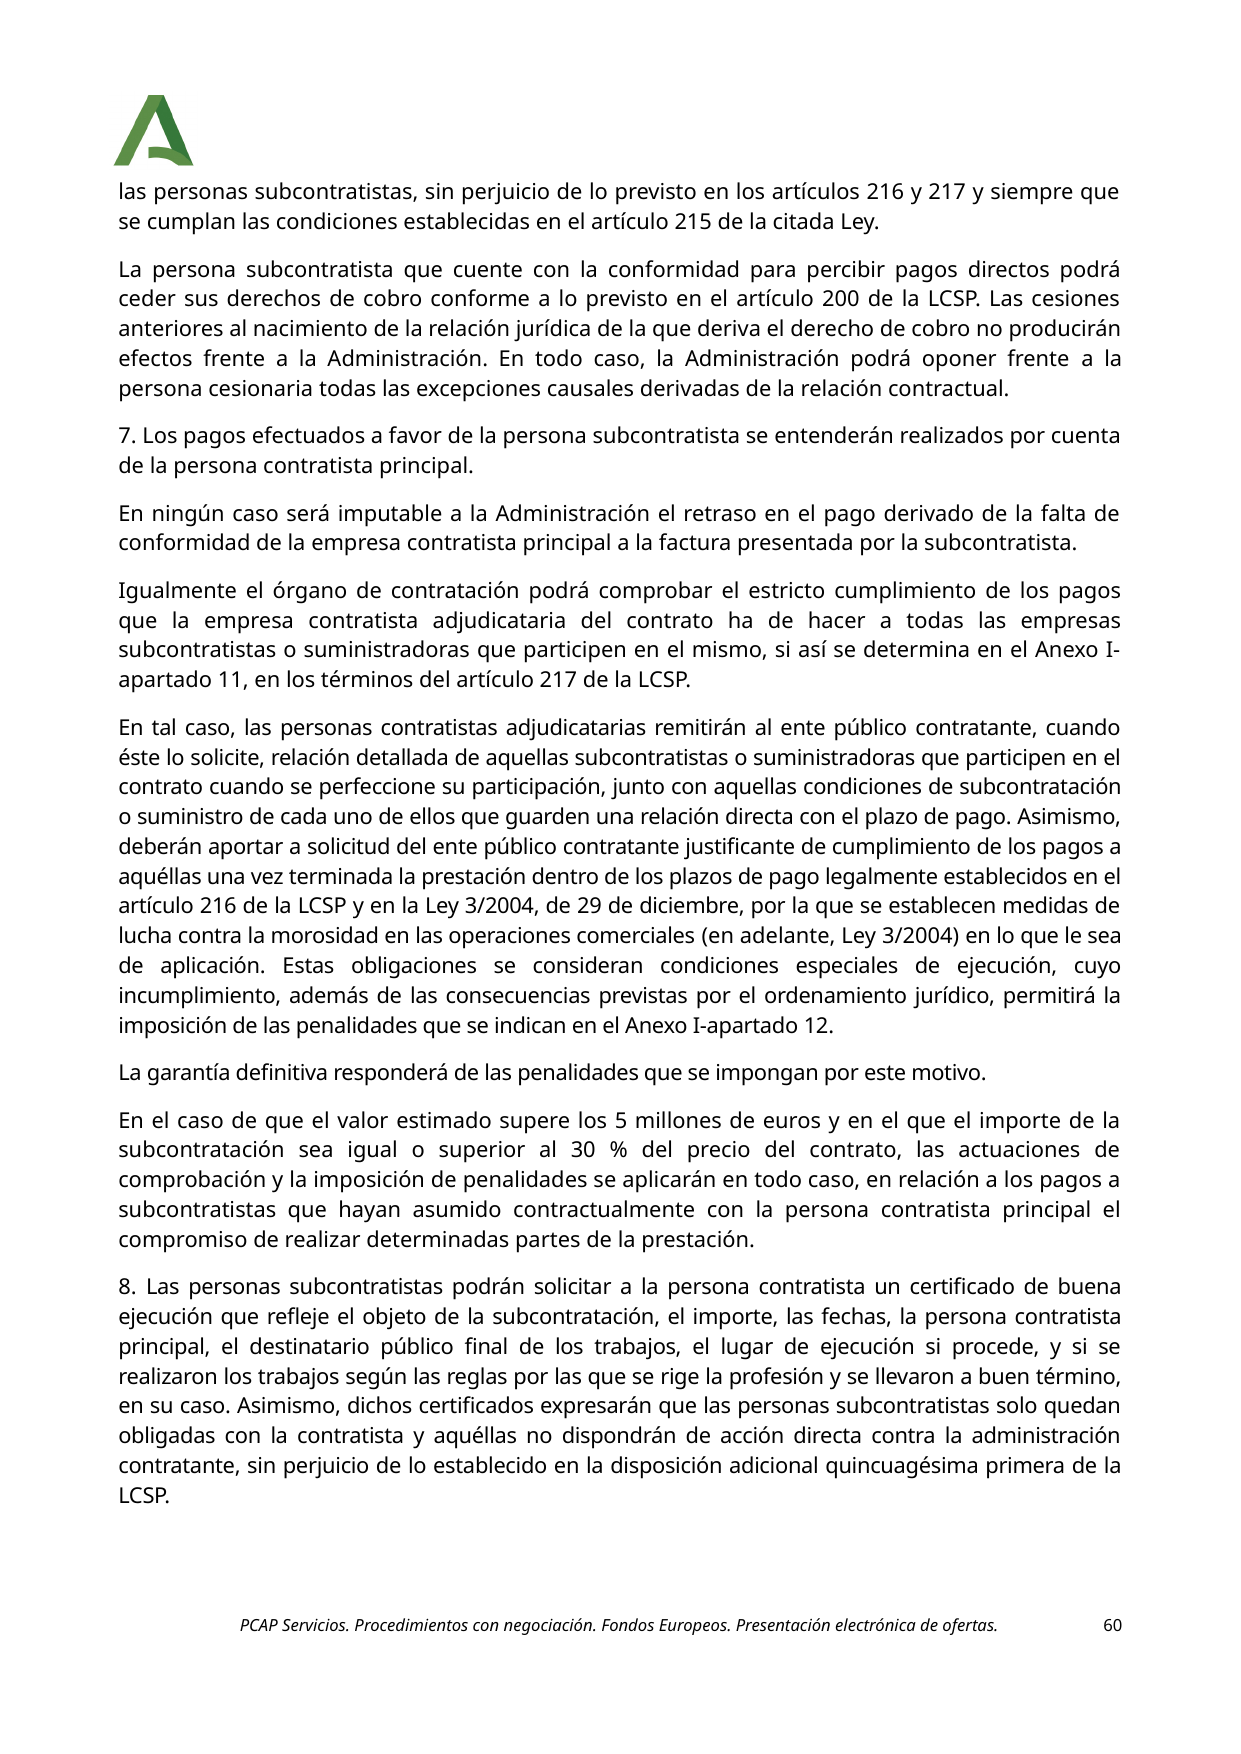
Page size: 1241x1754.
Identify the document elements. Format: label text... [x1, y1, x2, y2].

text En el caso de que el valor estimado supere los 5 millones de euros y en el que el importe de la subcontratación sea igual o superior al 30 % del precio del contrato, las actuaciones de comprobación y la imposición de penalidades se aplicarán en todo caso, en relación a los pagos a subcontratistas que hayan asumido contractualmente con la persona contratista principal el compromiso de realizar determinadas partes de la prestación. [118, 1105, 1122, 1254]
picture [109, 91, 198, 170]
text Igualmente el órgano de contratación podrá comprobar el estricto cumplimiento de los pagos que la empresa contratista adjudicataria del contrato ha de hacer a todas las empresas subcontratistas o suministradoras que participen en el mismo, si así se determina en el Anexo I-apartado 11, en los términos del artículo 217 de la LCSP. [118, 575, 1122, 694]
text 8. Las personas subcontratistas podrán solicitar a la persona contratista un certificado de buena ejecución que refleje el objeto de la subcontratación, el importe, las fechas, la persona contratista principal, el destinatario público final de los trabajos, el lugar de ejecución si procede, y si se realizaron los trabajos según las reglas por las que se rige la profesión y se llevaron a buen término, en su caso. Asimismo, dichos certificados expresarán que las personas subcontratistas solo quedan obligadas con la contratista y aquéllas no dispondrán de acción directa contra la administración contratante, sin perjuicio de lo establecido en la disposición adicional quincuagésima primera de la LCSP. [118, 1271, 1122, 1510]
text 7. Los pagos efectuados a favor de la persona subcontratista se entenderán realizados por cuenta de la persona contratista principal. [118, 420, 1122, 480]
text las personas subcontratistas, sin perjuicio de lo previsto en los artículos 216 y 217 y siempre que se cumplan las condiciones establecidas en el artículo 215 de la citada Ley. [118, 176, 1122, 236]
text En tal caso, las personas contratistas adjudicatarias remitirán al ente público contratante, cuando éste lo solicite, relación detallada de aquellas subcontratistas o suministradoras que participen en el contrato cuando se perfeccione su participación, junto con aquellas condiciones de subcontratación o suministro de cada uno de ellos que guarden una relación directa con el plazo de pago. Asimismo, deberán aportar a solicitud del ente público contratante justificante de cumplimiento de los pagos a aquéllas una vez terminada la prestación dentro de los plazos de pago legalmente establecidos en el artículo 216 de la LCSP y en la Ley 3/2004, de 29 de diciembre, por la que se establecen medidas de lucha contra la morosidad en las operaciones comerciales (en adelante, Ley 3/2004) en lo que le sea de aplicación. Estas obligaciones se consideran condiciones especiales de ejecución, cuyo incumplimiento, además de las consecuencias previstas por el ordenamiento jurídico, permitirá la imposición de las penalidades que se indican en el Anexo I-apartado 12. [118, 712, 1122, 1039]
text En ningún caso será imputable a la Administración el retraso en el pago derivado de la falta de conformidad de la empresa contratista principal a la factura presentada por la subcontratista. [118, 498, 1122, 557]
text La garantía definitiva responderá de las penalidades que se impongan por este motivo. [118, 1057, 1122, 1087]
text La persona subcontratista que cuente con la conformidad para percibir pagos directos podrá ceder sus derechos de cobro conforme a lo previsto en el artículo 200 de la LCSP. Las cesiones anteriores al nacimiento de la relación jurídica de la que deriva el derecho de cobro no producirán efectos frente a la Administración. En todo caso, la Administración podrá oponer frente a la persona cesionaria todas las excepciones causales derivadas de la relación contractual. [118, 254, 1122, 403]
